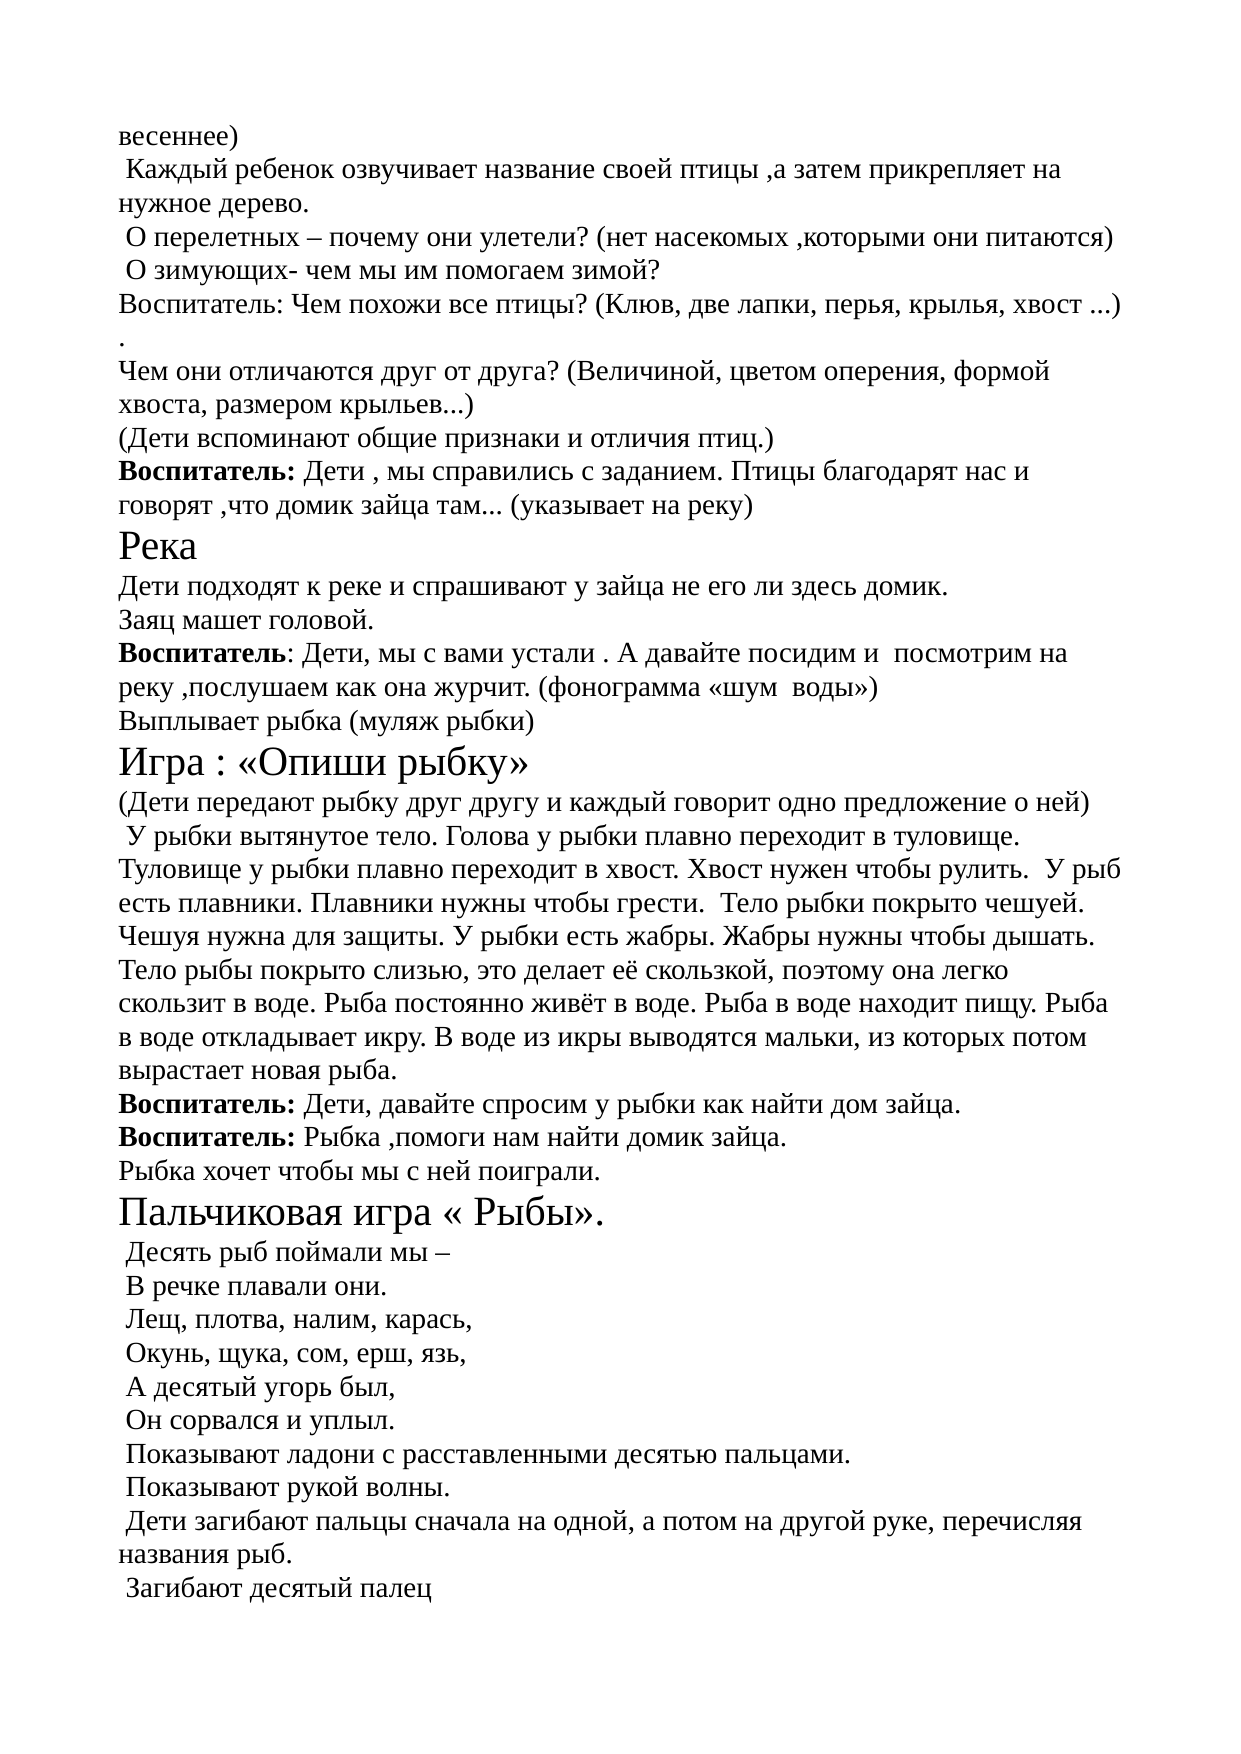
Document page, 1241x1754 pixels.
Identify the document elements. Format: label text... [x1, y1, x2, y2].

text Игра : «Опиши рыбку» [118, 736, 1122, 784]
text В речке плавали они. [118, 1268, 1122, 1302]
text Лещ, плотва, налим, карась, [118, 1302, 1122, 1335]
text О перелетных – почему они улетели? (нет насекомых ,которыми они питаются) [118, 219, 1122, 252]
text Каждый ребенок озвучивает название своей птицы ,а затем прикрепляет на нужное дерево. [118, 152, 1122, 219]
text Воспитатель: Дети, мы с вами устали . А давайте посидим и посмотрим на реку ,послушаем как она журчит. (фонограмма «шум воды») [118, 636, 1122, 703]
text Показывают ладони с расставленными десятью пальцами. [118, 1436, 1122, 1469]
text Дети загибают пальцы сначала на одной, а потом на другой руке, перечисляя названия рыб. [118, 1503, 1122, 1570]
text Воспитатель: Дети , мы справились с заданием. Птицы благодарят нас и говорят ,что домик зайца там... (указывает на реку) [118, 453, 1122, 521]
text Заяц машет головой. [118, 602, 1122, 636]
text Дети подходят к реке и спрашивают у зайца не его ли здесь домик. [118, 568, 1122, 602]
text Воспитатель: Рыбка ,помоги нам найти домик зайца. [118, 1119, 1122, 1153]
text (Дети передают рыбку друг другу и каждый говорит одно предложение о ней) [118, 784, 1122, 818]
text Воспитатель: Дети, давайте спросим у рыбки как найти дом зайца. [118, 1086, 1122, 1119]
text Показывают рукой волны. [118, 1469, 1122, 1503]
text Выплывает рыбка (муляж рыбки) [118, 703, 1122, 736]
text О зимующих- чем мы им помогаем зимой? [118, 252, 1122, 286]
text весеннее) [118, 118, 1122, 152]
text Окунь, щука, сом, ерш, язь, [118, 1335, 1122, 1369]
text Воспитатель: Чем похожи все птицы? (Клюв, две лапки, перья, крылья, хвост ...) . [118, 286, 1122, 353]
text Пальчиковая игра « Рыбы». [118, 1187, 1122, 1234]
text Он сорвался и уплыл. [118, 1402, 1122, 1436]
text Река [118, 521, 1122, 568]
text Чем они отличаются друг от друга? (Величиной, цветом оперения, формой хвоста, размером крыльев...) [118, 353, 1122, 420]
text У рыбки вытянутое тело. Голова у рыбки плавно переходит в туловище. Туловище у рыбки плавно переходит в хвост. Хвост нужен чтобы рулить. У рыб есть плавники. Плавники нужны чтобы грести. Тело рыбки покрыто чешуей. Чешуя нужна для защиты. У рыбки есть жабры. Жабры нужны чтобы дышать. Тело рыбы покрыто слизью, это делает её скользкой, поэтому она легко скользит в воде. Рыба постоянно живёт в воде. Рыба в воде находит пищу. Рыба в воде откладывает икру. В воде из икры выводятся мальки, из которых потом вырастает новая рыба. [118, 818, 1122, 1086]
text (Дети вспоминают общие признаки и отличия птиц.) [118, 420, 1122, 453]
text Загибают десятый палец [118, 1570, 1122, 1603]
text Рыбка хочет чтобы мы с ней поиграли. [118, 1153, 1122, 1187]
text А десятый угорь был, [118, 1369, 1122, 1402]
text Десять рыб поймали мы – [118, 1234, 1122, 1268]
